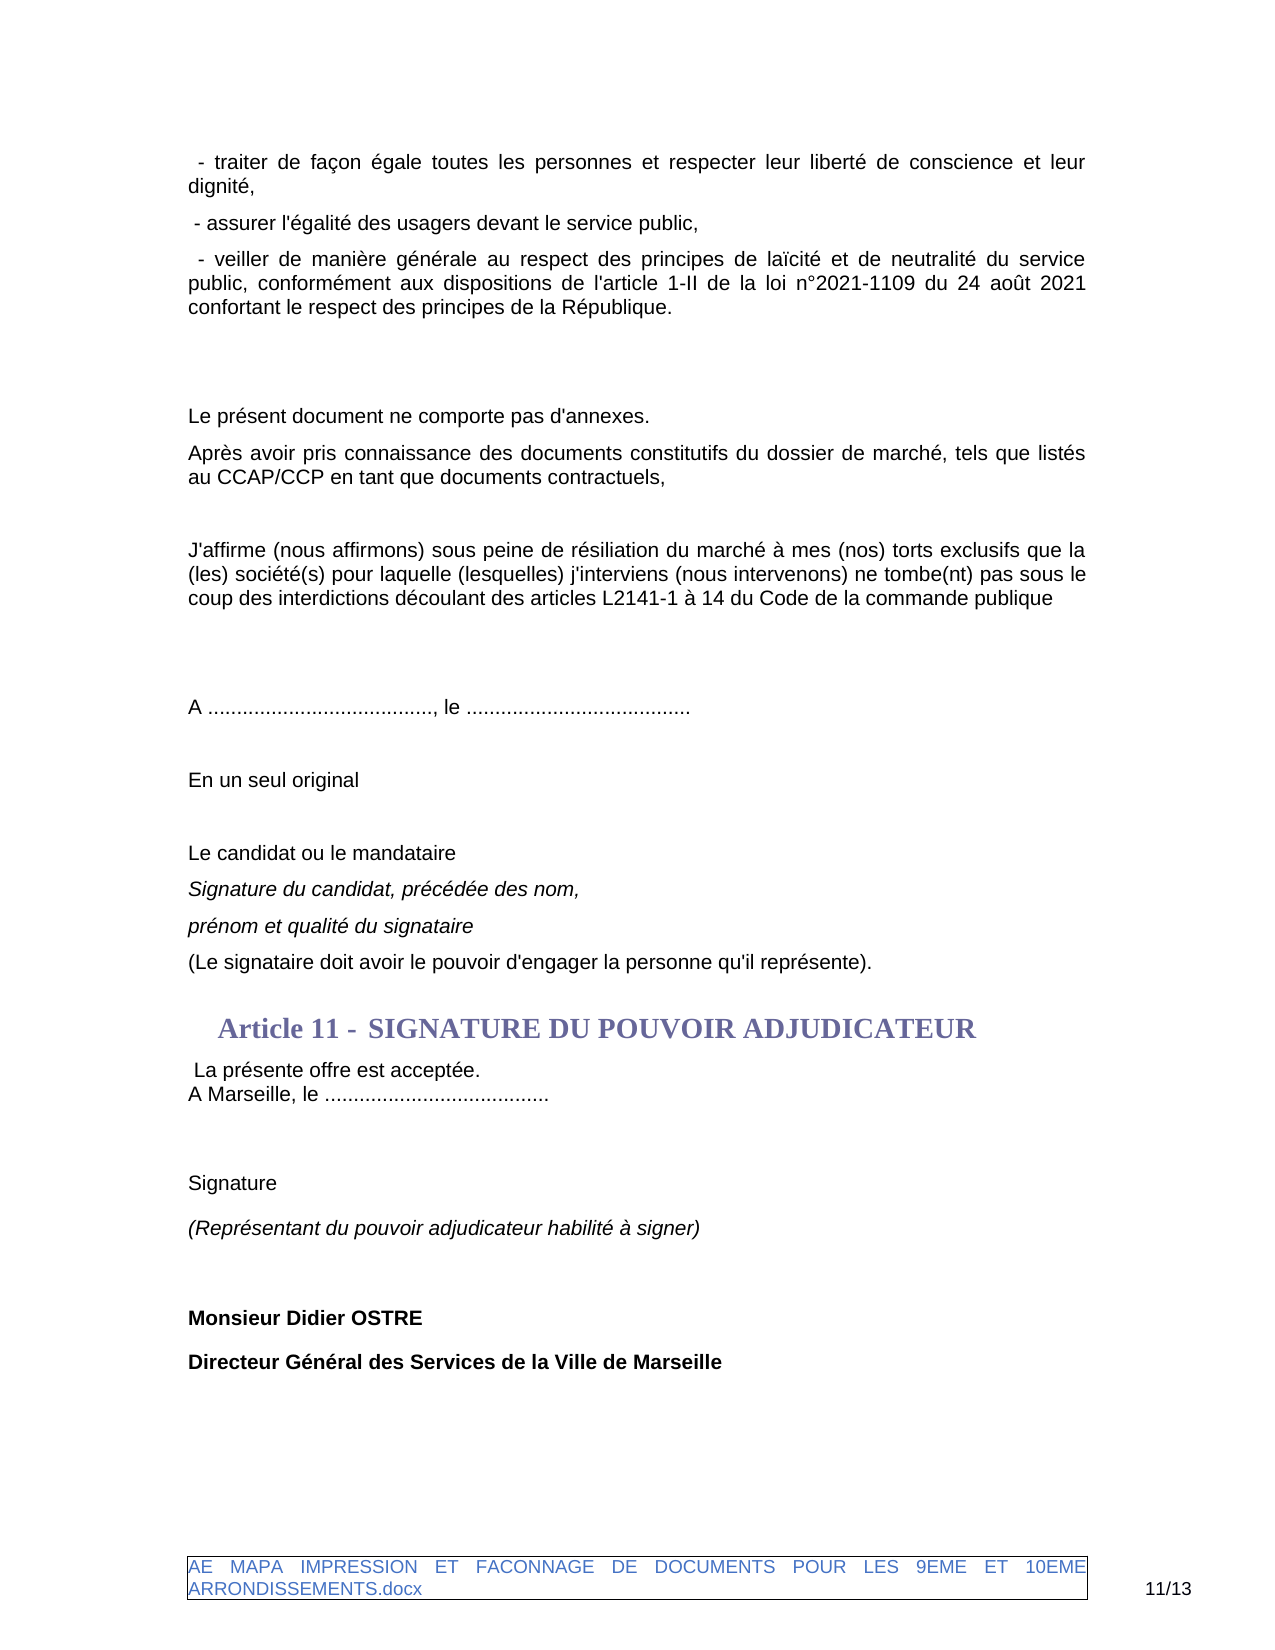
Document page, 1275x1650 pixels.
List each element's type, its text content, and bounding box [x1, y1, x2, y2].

text - assurer l'égalité des usagers devant le service public, [188, 210, 1087, 234]
text Signature [188, 1171, 1087, 1195]
text En un seul original [188, 768, 1087, 792]
text (Le signataire doit avoir le pouvoir d'engager la personne qu'il représente). [188, 950, 1087, 974]
text Le candidat ou le mandataire [188, 841, 1087, 864]
text J'affirme (nous affirmons) sous peine de résiliation du marché à mes (nos) torts exclusifs que la (les) société(s) pour laquelle (lesquelles) j'interviens (nous intervenons) ne tombe(nt) pas sous le coup des interdictions découlant des articles L2141-1 à 14 du Code de la commande publique [188, 537, 1087, 609]
text La présente offre est acceptée. [188, 1057, 1087, 1081]
text Signature du candidat, précédée des nom, [188, 877, 1087, 901]
text Directeur Général des Services de la Ville de Marseille [188, 1350, 1087, 1374]
text Le présent document ne comporte pas d'annexes. [188, 404, 1087, 428]
text prénom et qualité du signataire [188, 913, 1087, 937]
text (Représentant du pouvoir adjudicateur habilité à signer) [188, 1216, 1087, 1240]
text - veiller de manière générale au respect des principes de laïcité et de neutralité du service public, conformément aux dispositions de l'article 1-II de la loi n°2021-1109 du 24 août 2021 confortant le respect des principes de la République. [188, 247, 1087, 319]
text Après avoir pris connaissance des documents constitutifs du dossier de marché, tels que listés au CCAP/CCP en tant que documents contractuels, [188, 441, 1087, 488]
subtitle SIGNATURE DU POUVOIR ADJUDICATEUR [188, 1011, 1087, 1045]
text - traiter de façon égale toutes les personnes et respecter leur liberté de conscience et leur dignité, [188, 150, 1087, 198]
text A Marseille, le ....................................... [188, 1081, 1087, 1105]
text A ......................................., le ....................................... [188, 695, 1087, 719]
text Monsieur Didier OSTRE [188, 1305, 1087, 1329]
